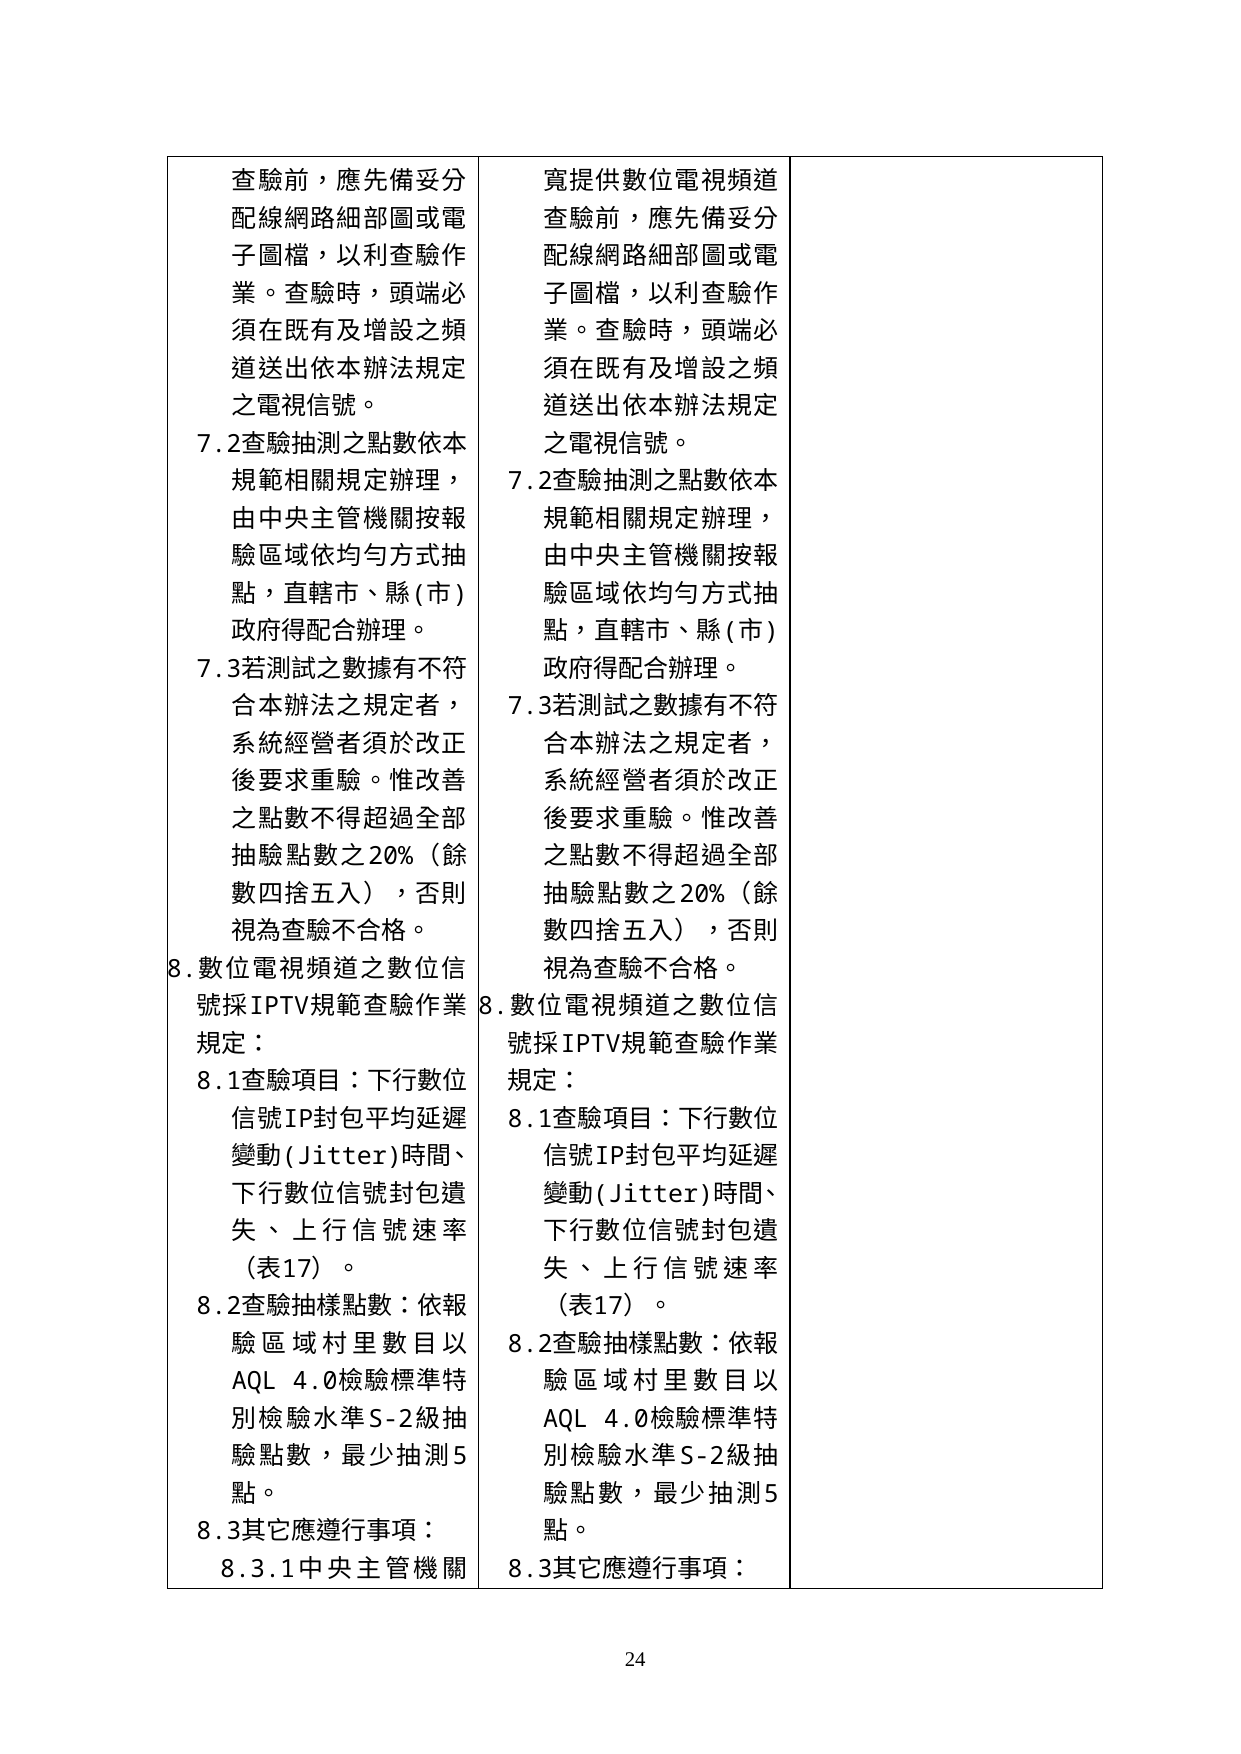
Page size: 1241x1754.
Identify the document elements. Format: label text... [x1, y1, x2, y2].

table_cell [791, 157, 1102, 1588]
table_cell 寬提供數位電視頻道查驗前，應先備妥分配線網路細部圖或電子圖檔，以利查驗作業。查驗時，頭端必須在既有及增設之頻道送出依本辦法規定之電視信號。 7.2查驗抽測之點數依本規範相關規定辦理，由中央主管機關按報驗區域依均勻方式抽點，直轄市、縣(市)政府得配合辦理。 7.3若測試之數據有不符合本辦法之規定者，系統經營者須於改正後要求重驗。惟改善之點數不得超過全部抽驗點數之20%（餘數四捨五入），否則視為查驗不合格。 8.數位電視頻道之數位信號採IPTV規範查驗作業規定： 8.1查驗項目：下行數位信號IP封包平均延遲變動(Jitter)時間、下行數位信號封包遺失、上行信號速率（表17）。 8.2查驗抽樣點數：依報驗區域村里數目以AQL 4.0檢驗標準特別檢驗水準S-2級抽驗點數，最少抽測5點。 8.3其它應遵行事項： [479, 157, 789, 1588]
table_cell 查驗前，應先備妥分配線網路細部圖或電子圖檔，以利查驗作業。查驗時，頭端必須在既有及增設之頻道送出依本辦法規定之電視信號。 7.2查驗抽測之點數依本規範相關規定辦理，由中央主管機關按報驗區域依均勻方式抽點，直轄市、縣(市)政府得配合辦理。 7.3若測試之數據有不符合本辦法之規定者，系統經營者須於改正後要求重驗。惟改善之點數不得超過全部抽驗點數之20%（餘數四捨五入），否則視為查驗不合格。 8.數位電視頻道之數位信號採IPTV規範查驗作業規定： 8.1查驗項目：下行數位信號IP封包平均延遲變動(Jitter)時間、下行數位信號封包遺失、上行信號速率（表17）。 8.2查驗抽樣點數：依報驗區域村里數目以AQL 4.0檢驗標準特別檢驗水準S-2級抽驗點數，最少抽測5點。 8.3其它應遵行事項： 8.3.1中央主管機關 [168, 157, 478, 1588]
